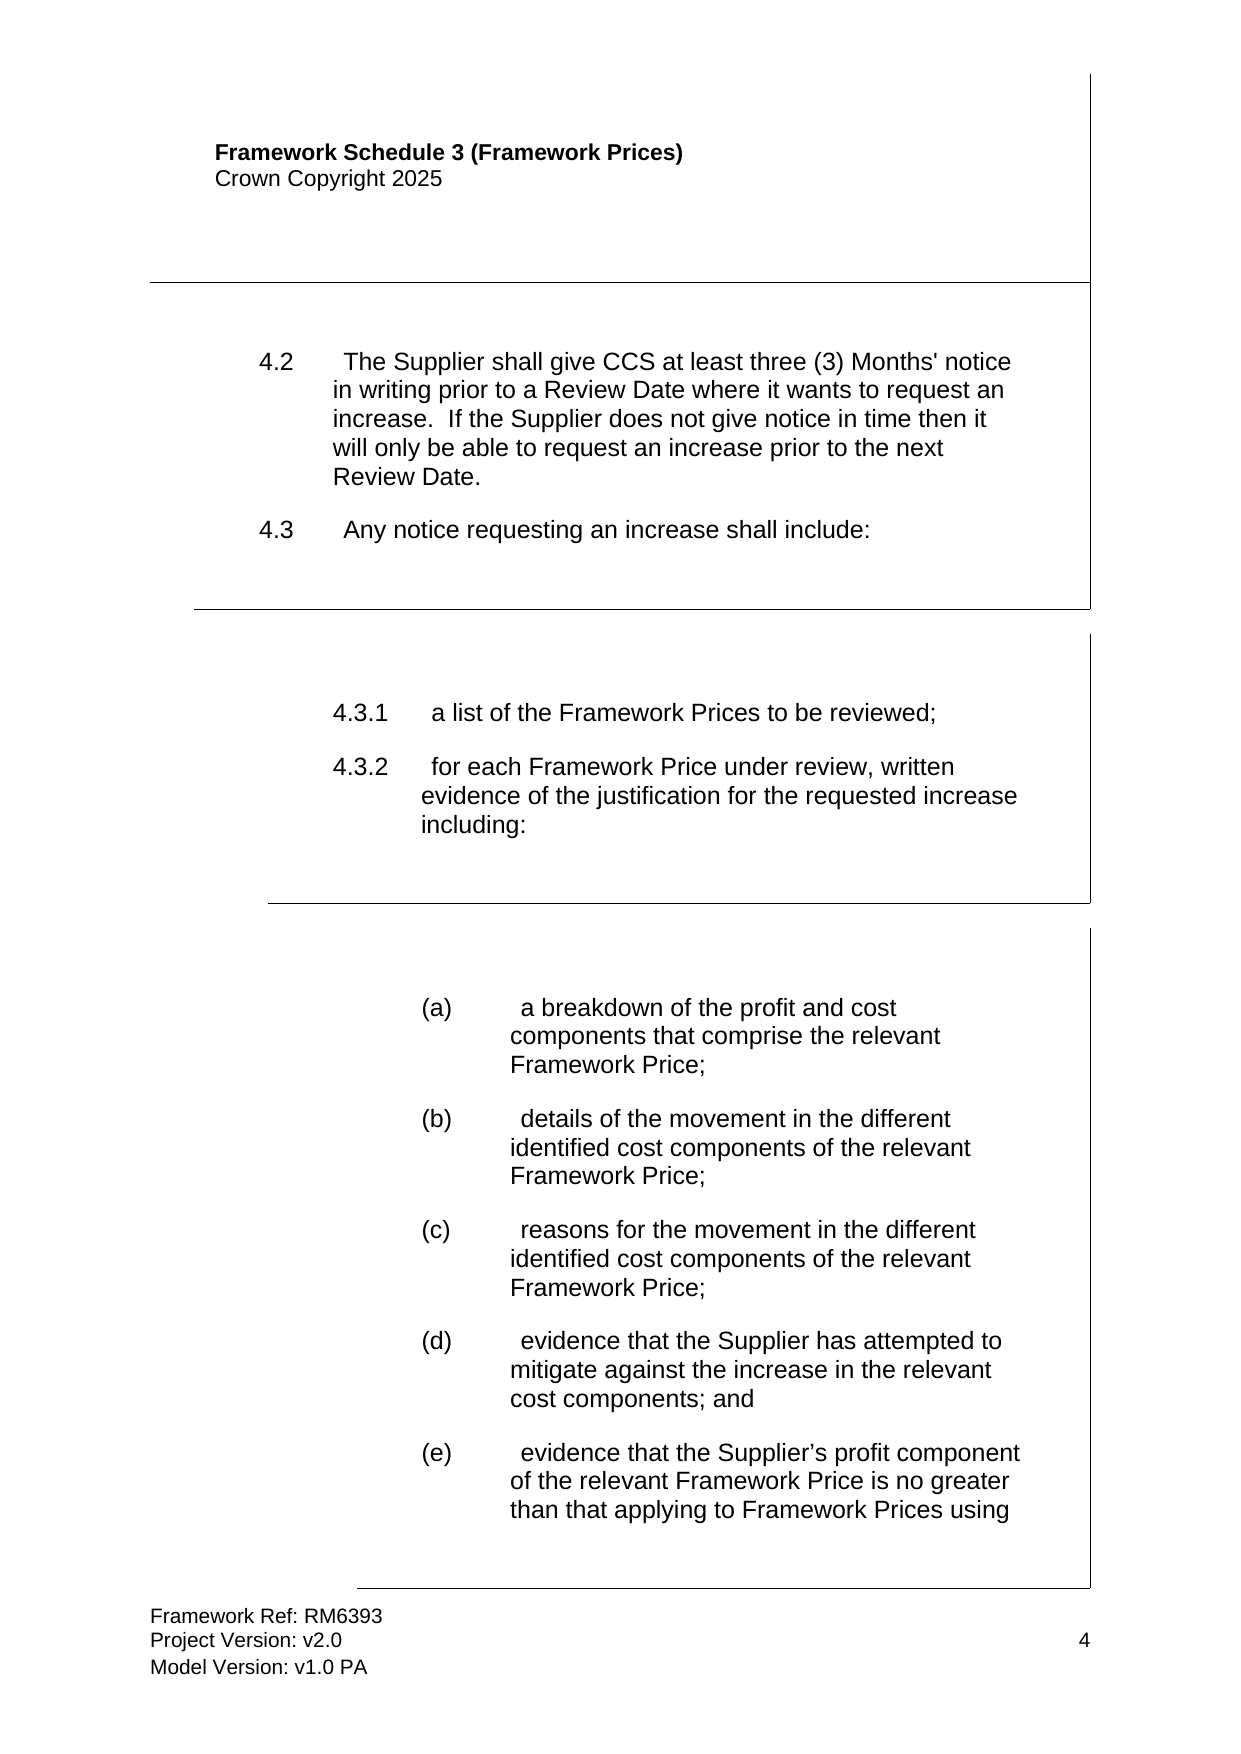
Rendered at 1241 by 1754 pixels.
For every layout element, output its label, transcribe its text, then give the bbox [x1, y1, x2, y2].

list evidence that the Supplier has attempted to mitigate against the increase in the relevant cost components; and [357, 1262, 1090, 1373]
list details of the movement in the different identified cost components of the relevant Framework Price; [357, 1039, 1090, 1150]
list for each Framework Price under review, written evidence of the justification for the requested increase including: [268, 687, 1090, 903]
list The Supplier shall give CCS at least three (3) Months' notice in writing prior to a Review Date where it wants to request an increase. If the Supplier does not give notice in time then it will only be able to request an increase prior to the next Review Date. [194, 282, 1090, 451]
list a breakdown of the profit and cost components that comprise the relevant Framework Price; [357, 928, 1090, 1039]
list a list of the Framework Prices to be reviewed; [268, 634, 1090, 687]
list Any notice requesting an increase shall include: [194, 451, 1090, 609]
list reasons for the movement in the different identified cost components of the relevant Framework Price; [357, 1150, 1090, 1262]
list evidence that the Supplier’s profit component of the relevant Framework Price is no greater than that applying to Framework Prices using the same pricing mechanism as at the Framework Start Date. [357, 1373, 1090, 1588]
